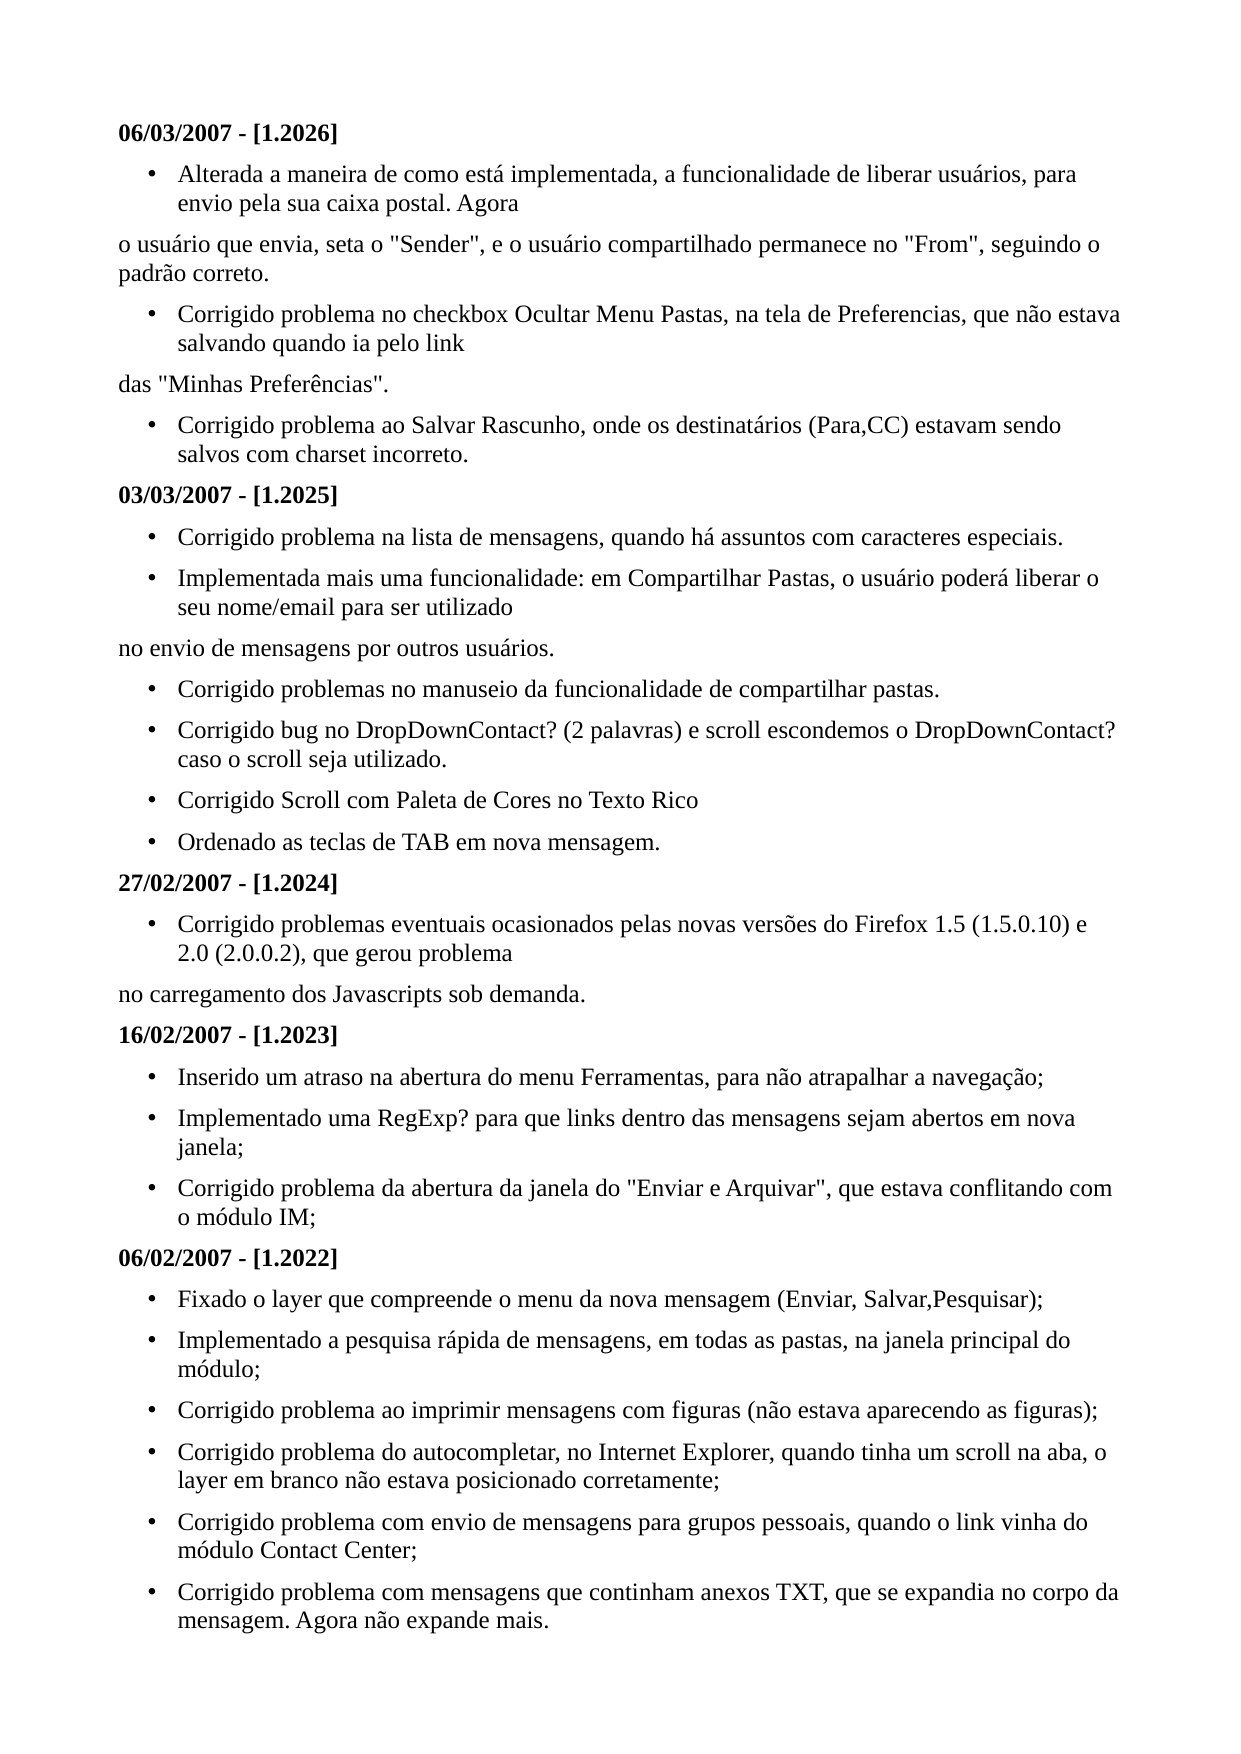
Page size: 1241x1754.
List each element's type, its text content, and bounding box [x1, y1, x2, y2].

text o usuário que envia, seta o "Sender", e o usuário compartilhado permanece no "From", seguindo o padrão correto. [118, 229, 1122, 287]
list Implementado a pesquisa rápida de mensagens, em todas as pastas, na janela principal do módulo; [148, 1326, 1122, 1383]
text 06/02/2007 - [1.2022] [118, 1243, 1122, 1272]
list Corrigido problema no checkbox Ocultar Menu Pastas, na tela de Preferencias, que não estava salvando quando ia pelo link [148, 299, 1122, 357]
list Corrigido problema com mensagens que continham anexos TXT, que se expandia no corpo da mensagem. Agora não expande mais. [148, 1577, 1122, 1634]
list Corrigido bug no DropDownContact? (2 palavras) e scroll escondemos o DropDownContact? caso o scroll seja utilizado. [148, 716, 1122, 773]
list Implementado uma RegExp? para que links dentro das mensagens sejam abertos em nova janela; [148, 1103, 1122, 1161]
list Implementada mais uma funcionalidade: em Compartilhar Pastas, o usuário poderá liberar o seu nome/email para ser utilizado [148, 563, 1122, 621]
text 06/03/2007 - [1.2026] [118, 118, 1122, 147]
list Corrigido problema ao imprimir mensagens com figuras (não estava aparecendo as figuras); [148, 1396, 1122, 1424]
text das "Minhas Preferências". [118, 369, 1122, 398]
list Corrigido problemas no manuseio da funcionalidade de compartilhar pastas. [148, 674, 1122, 703]
text no carregamento dos Javascripts sob demanda. [118, 979, 1122, 1008]
list Corrigido problema ao Salvar Rascunho, onde os destinatários (Para,CC) estavam sendo salvos com charset incorreto. [148, 411, 1122, 468]
list Corrigido problemas eventuais ocasionados pelas novas versões do Firefox 1.5 (1.5.0.10) e 2.0 (2.0.0.2), que gerou problema [148, 909, 1122, 967]
text 16/02/2007 - [1.2023] [118, 1021, 1122, 1049]
list Corrigido problema na lista de mensagens, quando há assuntos com caracteres especiais. [148, 522, 1122, 551]
list Corrigido problema da abertura da janela do "Enviar e Arquivar", que estava conflitando com o módulo IM; [148, 1173, 1122, 1231]
list Ordenado as teclas de TAB em nova mensagem. [148, 827, 1122, 856]
list Fixado o layer que compreende o menu da nova mensagem (Enviar, Salvar,Pesquisar); [148, 1284, 1122, 1313]
list Corrigido problema do autocompletar, no Internet Explorer, quando tinha um scroll na aba, o layer em branco não estava posicionado corretamente; [148, 1437, 1122, 1494]
list Corrigido problema com envio de mensagens para grupos pessoais, quando o link vinha do módulo Contact Center; [148, 1507, 1122, 1564]
list Corrigido Scroll com Paleta de Cores no Texto Rico [148, 786, 1122, 814]
list Inserido um atraso na abertura do menu Ferramentas, para não atrapalhar a navegação; [148, 1062, 1122, 1091]
text 27/02/2007 - [1.2024] [118, 868, 1122, 897]
text 03/03/2007 - [1.2025] [118, 481, 1122, 509]
text no envio de mensagens por outros usuários. [118, 633, 1122, 662]
list Alterada a maneira de como está implementada, a funcionalidade de liberar usuários, para envio pela sua caixa postal. Agora [148, 159, 1122, 217]
